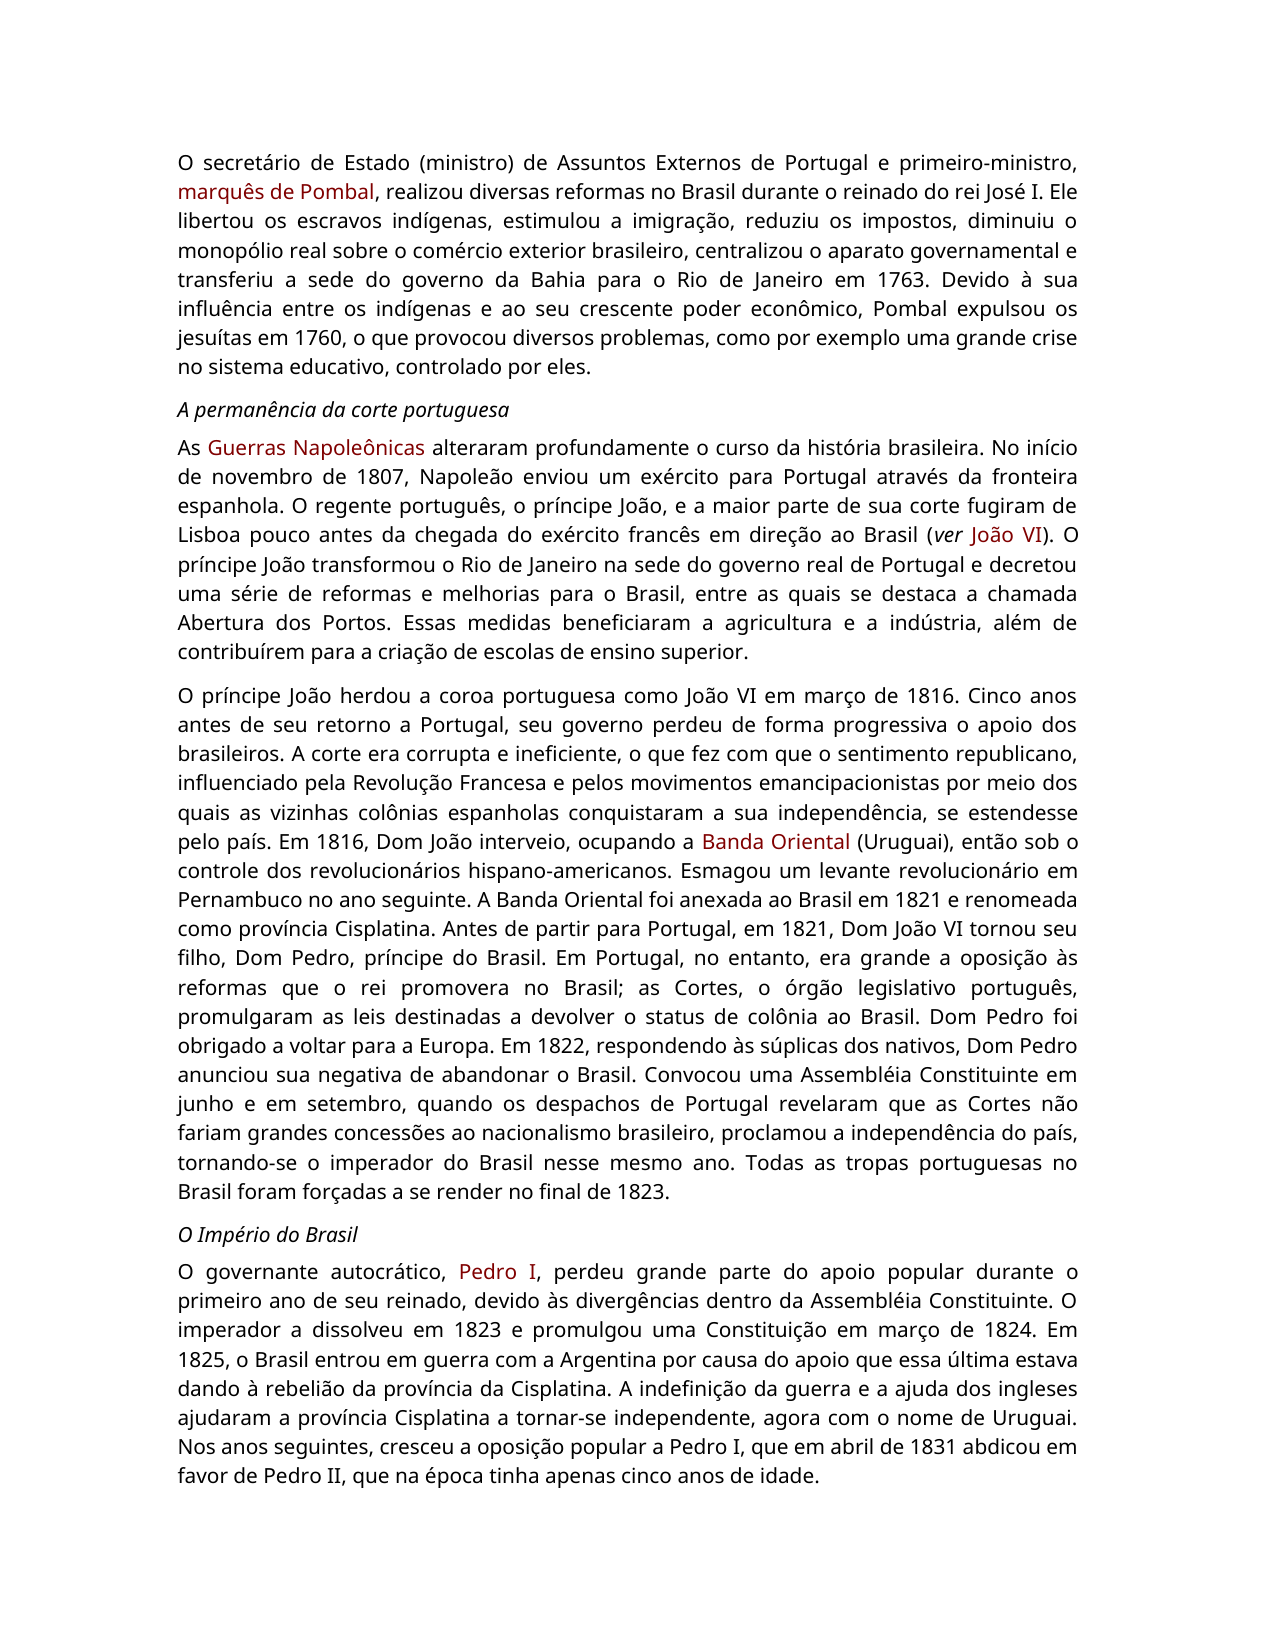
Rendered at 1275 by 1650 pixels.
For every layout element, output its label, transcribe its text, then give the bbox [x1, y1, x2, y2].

text O secretário de Estado (ministro) de Assuntos Externos de Portugal e primeiro-ministro, marquês de Pombal, realizou diversas reformas no Brasil durante o reinado do rei José I. Ele libertou os escravos indígenas, estimulou a imigração, reduziu os impostos, diminuiu o monopólio real sobre o comércio exterior brasileiro, centralizou o aparato governamental e transferiu a sede do governo da Bahia para o Rio de Janeiro em 1763. Devido à sua influência entre os indígenas e ao seu crescente poder econômico, Pombal expulsou os jesuítas em 1760, o que provocou diversos problemas, como por exemplo uma grande crise no sistema educativo, controlado por eles. [177, 148, 1079, 381]
text O governante autocrático, Pedro I, perdeu grande parte do apoio popular durante o primeiro ano de seu reinado, devido às divergências dentro da Assembléia Constituinte. O imperador a dissolveu em 1823 e promulgou uma Constituição em março de 1824. Em 1825, o Brasil entrou em guerra com a Argentina por causa do apoio que essa última estava dando à rebelião da província da Cisplatina. A indefinição da guerra e a ajuda dos ingleses ajudaram a província Cisplatina a tornar-se independente, agora com o nome de Uruguai. Nos anos seguintes, cresceu a oposição popular a Pedro I, que em abril de 1831 abdicou em favor de Pedro II, que na época tinha apenas cinco anos de idade. [177, 1257, 1079, 1490]
text O príncipe João herdou a coroa portuguesa como João VI em março de 1816. Cinco anos antes de seu retorno a Portugal, seu governo perdeu de forma progressiva o apoio dos brasileiros. A corte era corrupta e ineficiente, o que fez com que o sentimento republicano, influenciado pela Revolução Francesa e pelos movimentos emancipacionistas por meio dos quais as vizinhas colônias espanholas conquistaram a sua independência, se estendesse pelo país. Em 1816, Dom João interveio, ocupando a Banda Oriental (Uruguai), então sob o controle dos revolucionários hispano-americanos. Esmagou um levante revolucionário em Pernambuco no ano seguinte. A Banda Oriental foi anexada ao Brasil em 1821 e renomeada como província Cisplatina. Antes de partir para Portugal, em 1821, Dom João VI tornou seu filho, Dom Pedro, príncipe do Brasil. Em Portugal, no entanto, era grande a oposição às reformas que o rei promovera no Brasil; as Cortes, o órgão legislativo português, promulgaram as leis destinadas a devolver o status de colônia ao Brasil. Dom Pedro foi obrigado a voltar para a Europa. Em 1822, respondendo às súplicas dos nativos, Dom Pedro anunciou sua negativa de abandonar o Brasil. Convocou uma Assembléia Constituinte em junho e em setembro, quando os despachos de Portugal revelaram que as Cortes não fariam grandes concessões ao nacionalismo brasileiro, proclamou a independência do país, tornando-se o imperador do Brasil nesse mesmo ano. Todas as tropas portuguesas no Brasil foram forçadas a se render no final de 1823. [177, 680, 1079, 1205]
text O Império do Brasil [177, 1220, 1098, 1248]
text As Guerras Napoleônicas alteraram profundamente o curso da história brasileira. No início de novembro de 1807, Napoleão enviou um exército para Portugal através da fronteira espanhola. O regente português, o príncipe João, e a maior parte de sua corte fugiram de Lisboa pouco antes da chegada do exército francês em direção ao Brasil (ver João VI). O príncipe João transformou o Rio de Janeiro na sede do governo real de Portugal e decretou uma série de reformas e melhorias para o Brasil, entre as quais se destaca a chamada Abertura dos Portos. Essas medidas beneficiaram a agricultura e a indústria, além de contribuírem para a criação de escolas de ensino superior. [177, 432, 1079, 666]
text A permanência da corte portuguesa [177, 396, 1098, 424]
